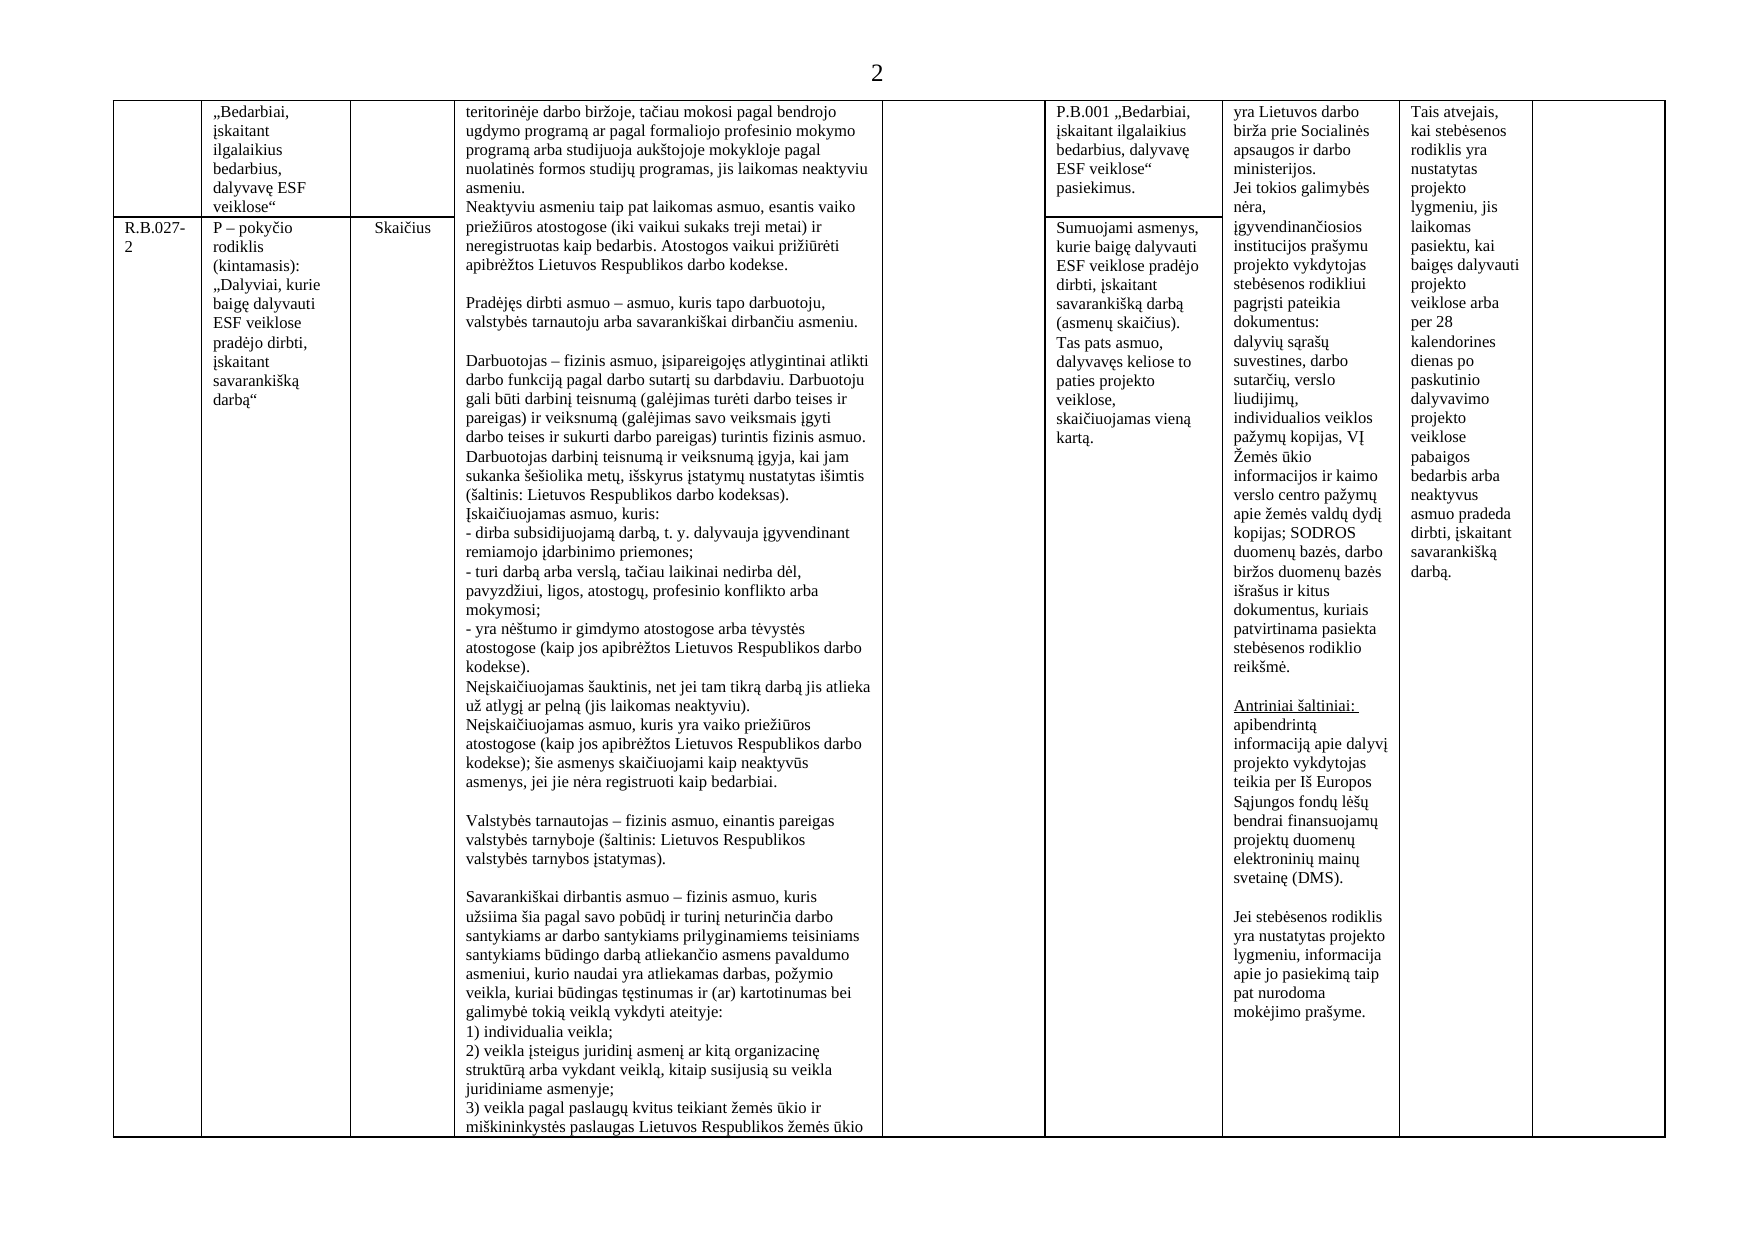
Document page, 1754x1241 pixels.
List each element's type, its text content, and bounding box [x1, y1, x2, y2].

table_header Tais atvejais, kai stebėsenos rodiklis yra nustatytas projekto lygmeniu, jis laikomas pasiektu, kai baigęs dalyvauti projekto veiklose arba per 28 kalendorines dienas po paskutinio dalyvavimo projekto veiklose pabaigos bedarbis arba neaktyvus asmuo pradeda dirbti, įskaitant savarankišką darbą. [1400, 101, 1532, 1136]
table_header teritorinėje darbo biržoje, tačiau mokosi pagal bendrojo ugdymo programą ar pagal formaliojo profesinio mokymo programą arba studijuoja aukštojoje mokykloje pagal nuolatinės formos studijų programas, jis laikomas neaktyviu asmeniu. Neaktyviu asmeniu taip pat laikomas asmuo, esantis vaiko priežiūros atostogose (iki vaikui sukaks treji metai) ir neregistruotas kaip bedarbis. Atostogos vaikui prižiūrėti apibrėžtos Lietuvos Respublikos darbo kodekse. Pradėjęs dirbti asmuo – asmuo, kuris tapo darbuotoju, valstybės tarnautoju arba savarankiškai dirbančiu asmeniu. Darbuotojas – fizinis asmuo, įsipareigojęs atlygintinai atlikti darbo funkciją pagal darbo sutartį su darbdaviu. Darbuotoju gali būti darbinį teisnumą (galėjimas turėti darbo teises ir pareigas) ir veiksnumą (galėjimas savo veiksmais įgyti darbo teises ir sukurti darbo pareigas) turintis fizinis asmuo. Darbuotojas darbinį teisnumą ir veiksnumą įgyja, kai jam sukanka šešiolika metų, išskyrus įstatymų nustatytas išimtis (šaltinis: Lietuvos Respublikos darbo kodeksas). Įskaičiuojamas asmuo, kuris: - dirba subsidijuojamą darbą, t. y. dalyvauja įgyvendinant remiamojo įdarbinimo priemones; - turi darbą arba verslą, tačiau laikinai nedirba dėl, pavyzdžiui, ligos, atostogų, profesinio konflikto arba mokymosi; - yra nėštumo ir gimdymo atostogose arba tėvystės atostogose (kaip jos apibrėžtos Lietuvos Respublikos darbo kodekse). Neįskaičiuojamas šauktinis, net jei tam tikrą darbą jis atlieka už atlygį ar pelną (jis laikomas neaktyviu). Neįskaičiuojamas asmuo, kuris yra vaiko priežiūros atostogose (kaip jos apibrėžtos Lietuvos Respublikos darbo kodekse); šie asmenys skaičiuojami kaip neaktyvūs asmenys, jei jie nėra registruoti kaip bedarbiai. Valstybės tarnautojas – fizinis asmuo, einantis pareigas valstybės tarnyboje (šaltinis: Lietuvos Respublikos valstybės tarnybos įstatymas). Savarankiškai dirbantis asmuo – fizinis asmuo, kuris užsiima šia pagal savo pobūdį ir turinį neturinčia darbo santykiams ar darbo santykiams prilyginamiems teisiniams santykiams būdingo darbą atliekančio asmens pavaldumo asmeniui, kurio naudai yra atliekamas darbas, požymio veikla, kuriai būdingas tęstinumas ir (ar) kartotinumas bei galimybė tokią veiklą vykdyti ateityje: 1) individualia veikla; 2) veikla įsteigus juridinį asmenį ar kitą organizacinę struktūrą arba vykdant veiklą, kitaip susijusią su veikla juridiniame asmenyje; 3) veikla pagal paslaugų kvitus teikiant žemės ūkio ir miškininkystės paslaugas Lietuvos Respublikos žemės ūkio [455, 101, 882, 1136]
table_header [1533, 101, 1664, 1136]
table_cell Skaičius [351, 218, 454, 1136]
table_cell „Bedarbiai, įskaitant ilgalaikius bedarbius, dalyvavę ESF veiklose“ [202, 101, 350, 216]
table_cell Sumuojami asmenys, kurie baigę dalyvauti ESF veiklose pradėjo dirbti, įskaitant savarankišką darbą (asmenų skaičius). Tas pats asmuo, dalyvavęs keliose to paties projekto veiklose, skaičiuojamas vieną kartą. [1046, 218, 1222, 1136]
table_cell P.B.001 „Bedarbiai, įskaitant ilgalaikius bedarbius, dalyvavę ESF veiklose“ pasiekimus. [1046, 101, 1222, 216]
table_cell P – pokyčio rodiklis (kintamasis): „Dalyviai, kurie baigę dalyvauti ESF veiklose pradėjo dirbti, įskaitant savarankišką darbą“ [202, 218, 350, 1136]
table_header yra Lietuvos darbo birža prie Socialinės apsaugos ir darbo ministerijos. Jei tokios galimybės nėra, įgyvendinančiosios institucijos prašymu projekto vykdytojas stebėsenos rodikliui pagrįsti pateikia dokumentus: dalyvių sąrašų suvestines, darbo sutarčių, verslo liudijimų, individualios veiklos pažymų kopijas, VĮ Žemės ūkio informacijos ir kaimo verslo centro pažymų apie žemės valdų dydį kopijas; SODROS duomenų bazės, darbo biržos duomenų bazės išrašus ir kitus dokumentus, kuriais patvirtinama pasiekta stebėsenos rodiklio reikšmė. Antriniai šaltiniai: apibendrintą informaciją apie dalyvį projekto vykdytojas teikia per Iš Europos Sąjungos fondų lėšų bendrai finansuojamų projektų duomenų elektroninių mainų svetainę (DMS). Jei stebėsenos rodiklis yra nustatytas projekto lygmeniu, informacija apie jo pasiekimą taip pat nurodoma mokėjimo prašyme. [1223, 101, 1399, 1136]
table_cell [351, 101, 454, 216]
table_header [883, 101, 1044, 1136]
table_cell [114, 101, 201, 216]
table_cell R.B.027-2 [114, 218, 201, 1136]
